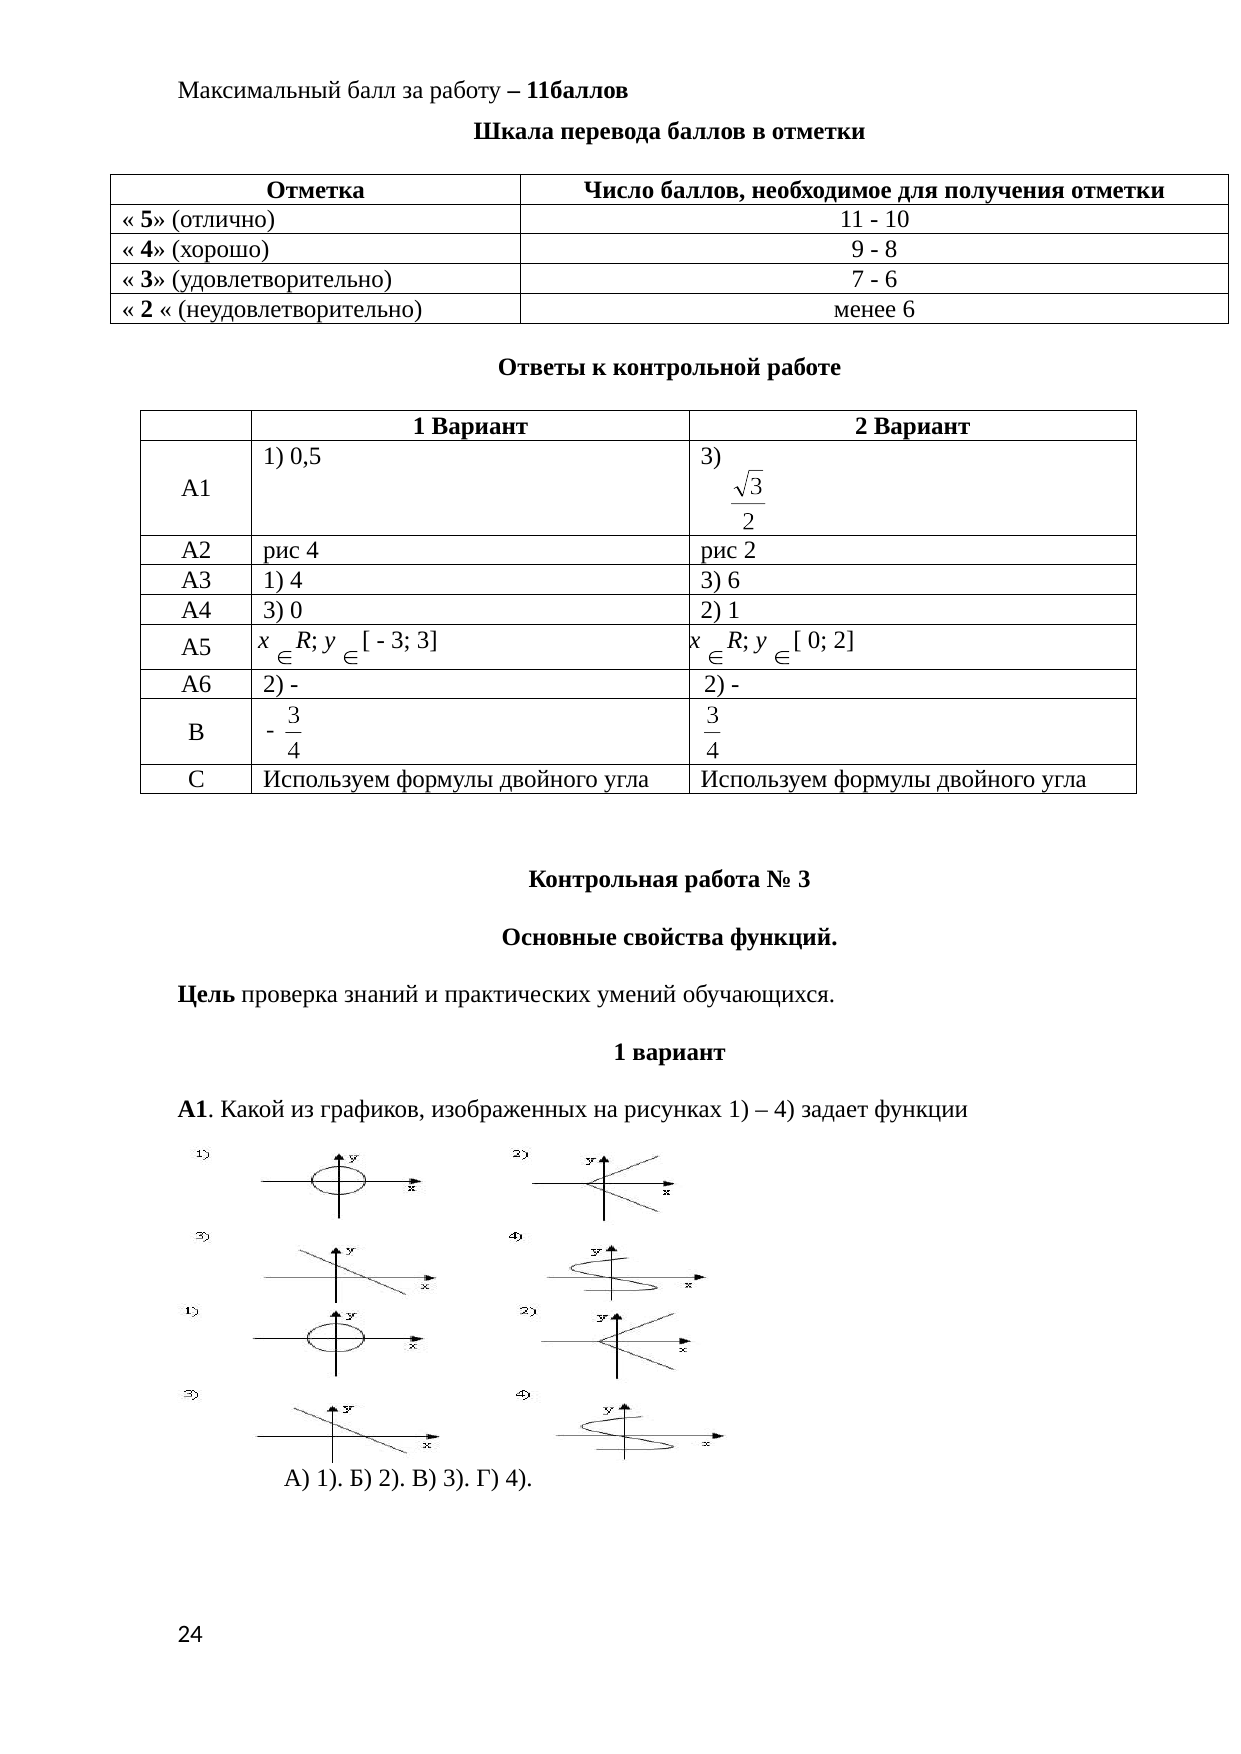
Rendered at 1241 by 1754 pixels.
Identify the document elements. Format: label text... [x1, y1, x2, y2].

table_cell « 2 « (неудовлетворительно) [111, 294, 520, 323]
table_cell А3 [141, 565, 251, 594]
table_cell 2) - [690, 670, 1136, 698]
table_cell 3) 6 [690, 565, 1136, 594]
table_header 1 Вариант [252, 411, 689, 440]
table_cell рис 2 [690, 536, 1136, 564]
table_cell А6 [141, 670, 251, 698]
table_cell х R; у [ - 3; 3] [252, 625, 689, 668]
text Цель проверка знаний и практических умений обучающихся. [177, 979, 1162, 1008]
table_cell « 3» (удовлетворительно) [111, 264, 520, 293]
table_cell С [141, 765, 251, 793]
text Ответы к контрольной работе [177, 352, 1162, 381]
table_cell 9 - 8 [521, 234, 1228, 263]
table_cell А5 [141, 625, 251, 668]
table_cell В [141, 699, 251, 763]
table_cell 7 - 6 [521, 264, 1228, 293]
table_header Число баллов, необходимое для получения отметки [521, 175, 1228, 203]
table_cell « 4» (хорошо) [111, 234, 520, 263]
text Контрольная работа № 3 [177, 864, 1162, 893]
text А) 1). Б) 2). В) 3). Г) 4). [177, 1463, 1162, 1492]
table_cell [690, 699, 1136, 763]
table_cell 3) 0 [252, 595, 689, 624]
table_cell рис 4 [252, 536, 689, 564]
table_header Отметка [111, 175, 520, 203]
table_cell « 5» (отлично) [111, 205, 520, 233]
text Основные свойства функций. [177, 922, 1162, 951]
table_header 2 Вариант [690, 411, 1136, 440]
text А1. Какой из графиков, изображенных на рисунках 1) – 4) задает функции [177, 1094, 1162, 1123]
text Шкала перевода баллов в отметки [177, 116, 1162, 145]
table_header [141, 411, 251, 440]
table_cell [252, 699, 689, 763]
text Максимальный балл за работу – 11баллов [177, 75, 1162, 104]
table_cell А4 [141, 595, 251, 624]
table_cell менее 6 [521, 294, 1228, 323]
table_cell х R; у [ 0; 2] [690, 625, 1136, 668]
table_cell 2) 1 [690, 595, 1136, 624]
table_cell 3) [690, 441, 1136, 534]
table_cell А2 [141, 536, 251, 564]
table_cell Используем формулы двойного угла [252, 765, 689, 793]
table_cell 1) 0,5 [252, 441, 689, 534]
table_cell Используем формулы двойного угла [690, 765, 1136, 793]
table_cell 11 - 10 [521, 205, 1228, 233]
table_cell А1 [141, 441, 251, 534]
table_cell 1) 4 [252, 565, 689, 594]
text 1 вариант [177, 1037, 1162, 1066]
table_cell 2) - [252, 670, 689, 698]
